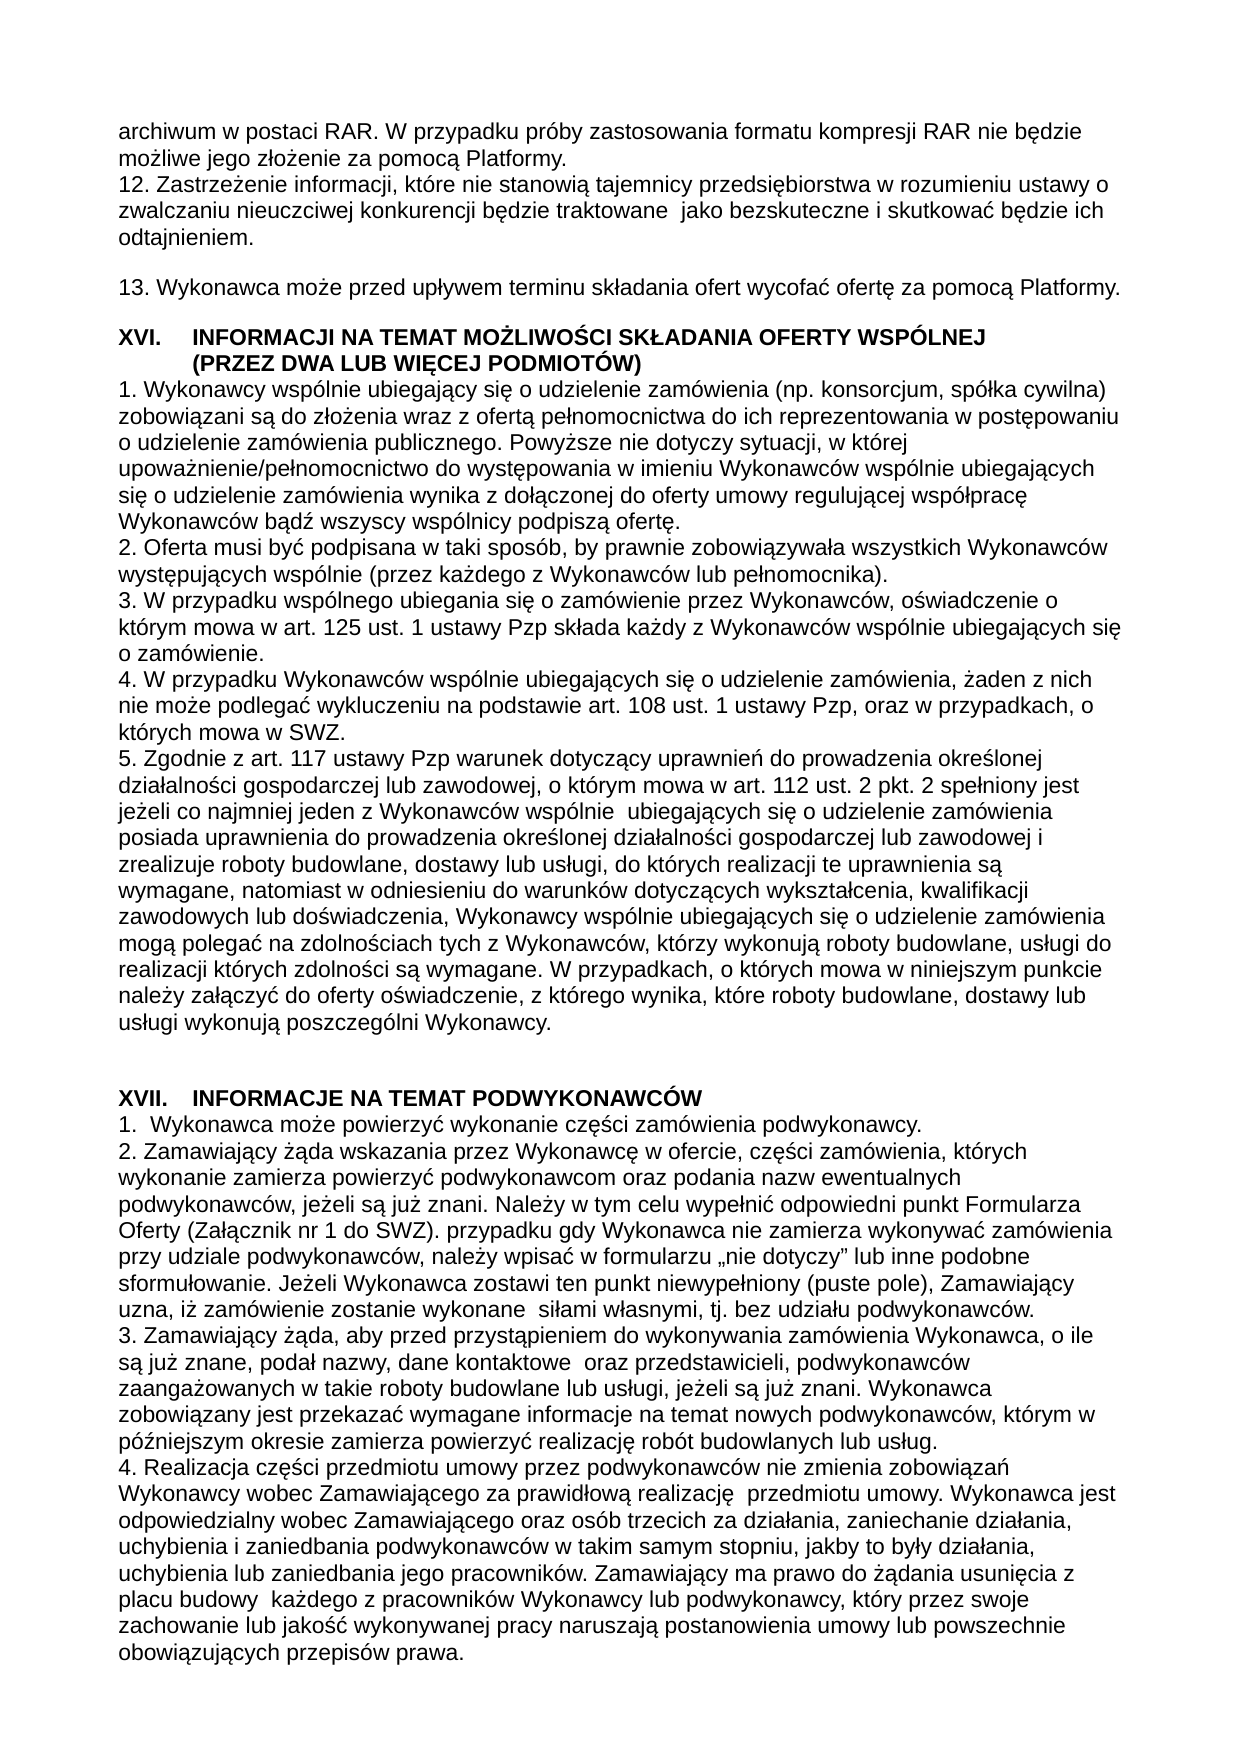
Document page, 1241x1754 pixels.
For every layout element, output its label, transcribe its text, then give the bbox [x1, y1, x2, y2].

text 1. Wykonawcy wspólnie ubiegający się o udzielenie zamówienia (np. konsorcjum, spółka cywilna) zobowiązani są do złożenia wraz z ofertą pełnomocnictwa do ich reprezentowania w postępowaniu o udzielenie zamówienia publicznego. Powyższe nie dotyczy sytuacji, w której upoważnienie/pełnomocnictwo do występowania w imieniu Wykonawców wspólnie ubiegających się o udzielenie zamówienia wynika z dołączonej do oferty umowy regulującej współpracę Wykonawców bądź wszyscy wspólnicy podpiszą ofertę. [118, 376, 1122, 534]
text 2. Zamawiający żąda wskazania przez Wykonawcę w ofercie, części zamówienia, których wykonanie zamierza powierzyć podwykonawcom oraz podania nazw ewentualnych podwykonawców, jeżeli są już znani. Należy w tym celu wypełnić odpowiedni punkt Formularza Oferty (Załącznik nr 1 do SWZ). przypadku gdy Wykonawca nie zamierza wykonywać zamówienia przy udziale podwykonawców, należy wpisać w formularzu „nie dotyczy” lub inne podobne sformułowanie. Jeżeli Wykonawca zostawi ten punkt niewypełniony (puste pole), Zamawiający uzna, iż zamówienie zostanie wykonane siłami własnymi, tj. bez udziału podwykonawców. [118, 1138, 1122, 1322]
text 12. Zastrzeżenie informacji, które nie stanowią tajemnicy przedsiębiorstwa w rozumieniu ustawy o zwalczaniu nieuczciwej konkurencji będzie traktowane jako bezskuteczne i skutkować będzie ich odtajnieniem. [118, 171, 1122, 250]
text XVI. INFORMACJI NA TEMAT MOŻLIWOŚCI SKŁADANIA OFERTY WSPÓLNEJ (PRZEZ DWA LUB WIĘCEJ PODMIOTÓW) [118, 323, 1122, 376]
text 3. Zamawiający żąda, aby przed przystąpieniem do wykonywania zamówienia Wykonawca, o ile są już znane, podał nazwy, dane kontaktowe oraz przedstawicieli, podwykonawców zaangażowanych w takie roboty budowlane lub usługi, jeżeli są już znani. Wykonawca zobowiązany jest przekazać wymagane informacje na temat nowych podwykonawców, którym w późniejszym okresie zamierza powierzyć realizację robót budowlanych lub usług. [118, 1322, 1122, 1454]
text 1. Wykonawca może powierzyć wykonanie części zamówienia podwykonawcy. [118, 1111, 1122, 1138]
text archiwum w postaci RAR. W przypadku próby zastosowania formatu kompresji RAR nie będzie możliwe jego złożenie za pomocą Platformy. [118, 118, 1122, 171]
text 2. Oferta musi być podpisana w taki sposób, by prawnie zobowiązywała wszystkich Wykonawców występujących wspólnie (przez każdego z Wykonawców lub pełnomocnika). [118, 534, 1122, 587]
text 13. Wykonawca może przed upływem terminu składania ofert wycofać ofertę za pomocą Platformy. [118, 273, 1122, 300]
text 3. W przypadku wspólnego ubiegania się o zamówienie przez Wykonawców, oświadczenie o którym mowa w art. 125 ust. 1 ustawy Pzp składa każdy z Wykonawców wspólnie ubiegających się o zamówienie. [118, 587, 1122, 666]
text 4. Realizacja części przedmiotu umowy przez podwykonawców nie zmienia zobowiązań Wykonawcy wobec Zamawiającego za prawidłową realizację przedmiotu umowy. Wykonawca jest odpowiedzialny wobec Zamawiającego oraz osób trzecich za działania, zaniechanie działania, uchybienia i zaniedbania podwykonawców w takim samym stopniu, jakby to były działania, uchybienia lub zaniedbania jego pracowników. Zamawiający ma prawo do żądania usunięcia z placu budowy każdego z pracowników Wykonawcy lub podwykonawcy, który przez swoje zachowanie lub jakość wykonywanej pracy naruszają postanowienia umowy lub powszechnie obowiązujących przepisów prawa. [118, 1454, 1122, 1665]
text 4. W przypadku Wykonawców wspólnie ubiegających się o udzielenie zamówienia, żaden z nich nie może podlegać wykluczeniu na podstawie art. 108 ust. 1 ustawy Pzp, oraz w przypadkach, o których mowa w SWZ. [118, 666, 1122, 745]
text XVII. INFORMACJE NA TEMAT PODWYKONAWCÓW [118, 1085, 1122, 1111]
text 5. Zgodnie z art. 117 ustawy Pzp warunek dotyczący uprawnień do prowadzenia określonej działalności gospodarczej lub zawodowej, o którym mowa w art. 112 ust. 2 pkt. 2 spełniony jest jeżeli co najmniej jeden z Wykonawców wspólnie ubiegających się o udzielenie zamówienia posiada uprawnienia do prowadzenia określonej działalności gospodarczej lub zawodowej i zrealizuje roboty budowlane, dostawy lub usługi, do których realizacji te uprawnienia są wymagane, natomiast w odniesieniu do warunków dotyczących wykształcenia, kwalifikacji zawodowych lub doświadczenia, Wykonawcy wspólnie ubiegających się o udzielenie zamówienia mogą polegać na zdolnościach tych z Wykonawców, którzy wykonują roboty budowlane, usługi do realizacji których zdolności są wymagane. W przypadkach, o których mowa w niniejszym punkcie należy załączyć do oferty oświadczenie, z którego wynika, które roboty budowlane, dostawy lub usługi wykonują poszczególni Wykonawcy. [118, 745, 1122, 1035]
